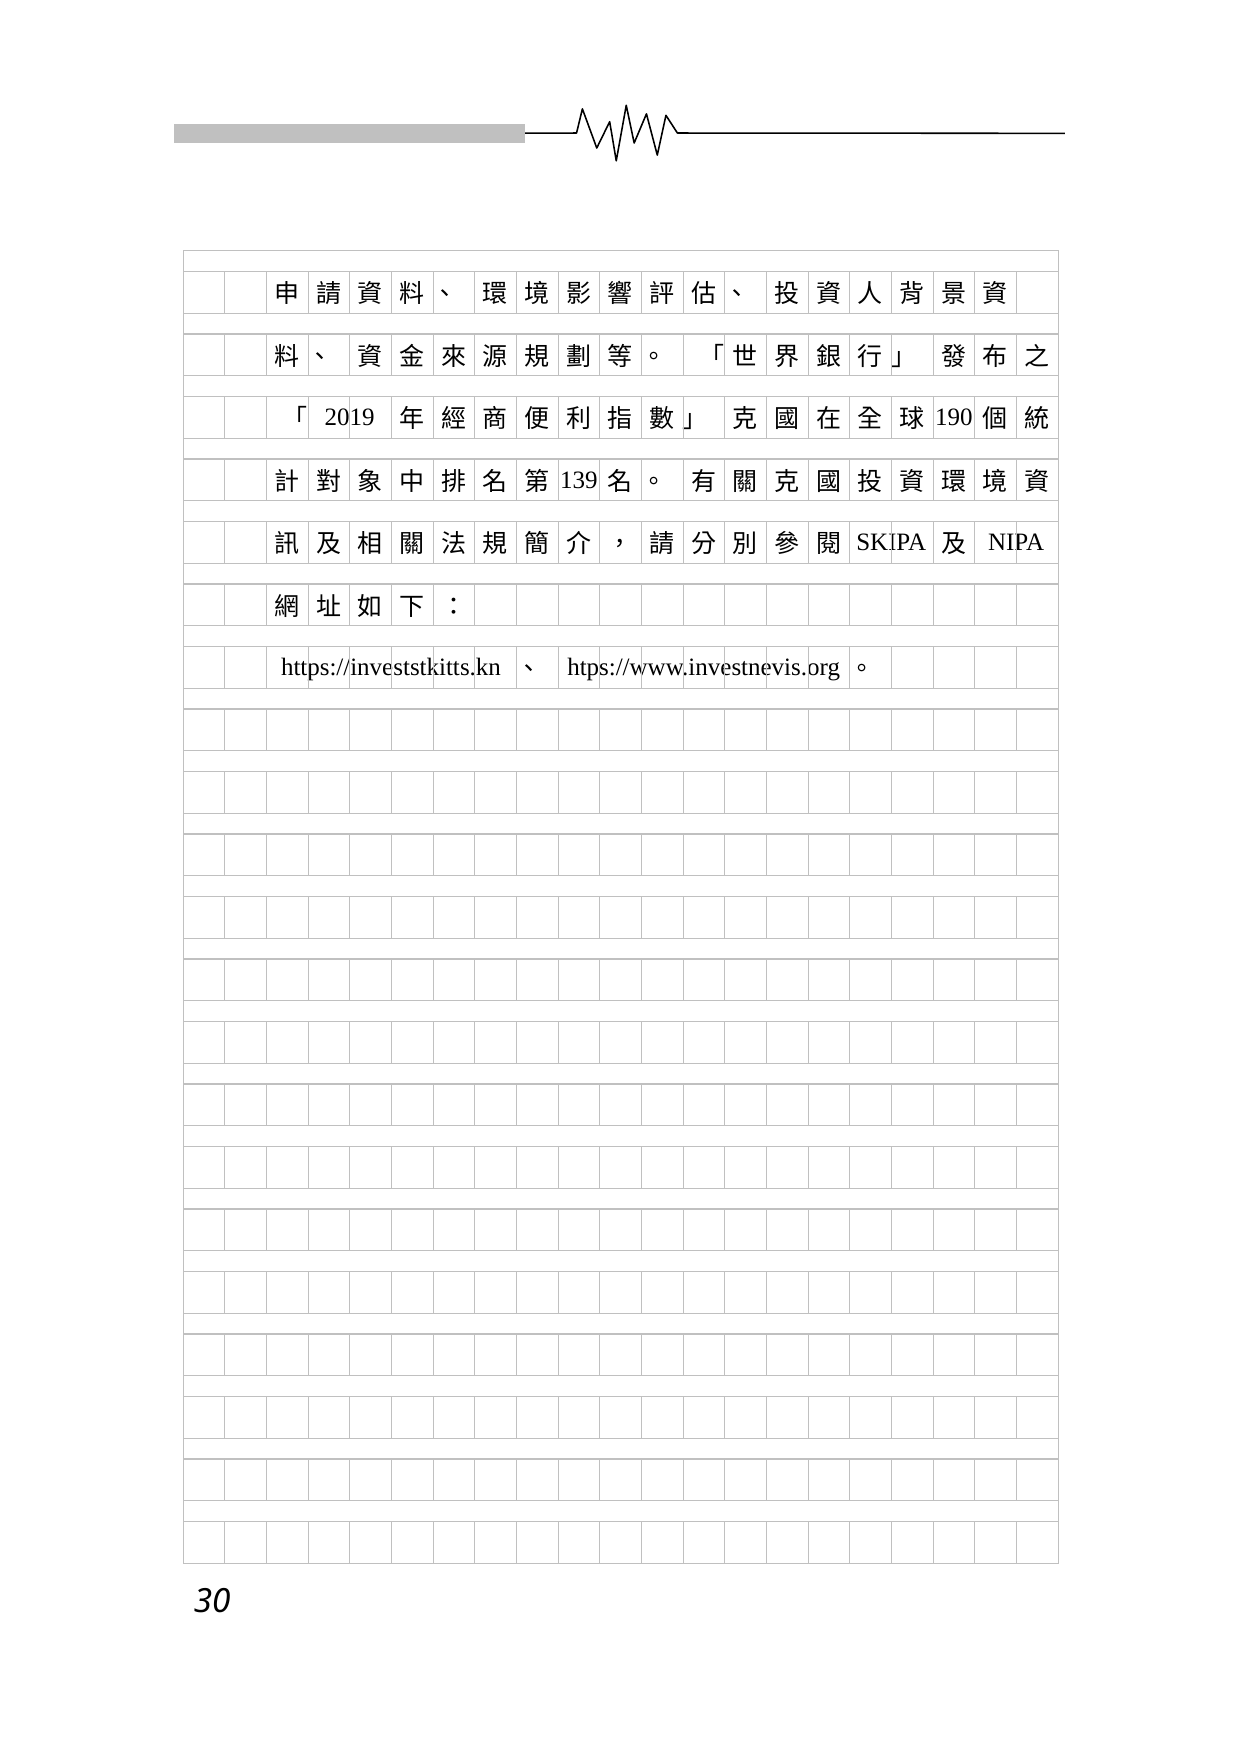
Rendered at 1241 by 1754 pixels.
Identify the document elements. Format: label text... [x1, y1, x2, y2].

text 七、國際機構評等克國政府在吸引外來投資政策上相當成功，有助於減緩龐大貿易赤字，促進經濟發展，化解克國政府於2005年結束其傳統經濟主力--蔗糖產業之衝擊。克國政府在2008年成立「聖啟茨投資推廣局」（St. Kitts Investment Promotion Agency, SKIPA），尼維斯島政府亦設立「尼維斯投資推廣局」（Nevis Investment Promotion Agency, NIPA），兩單位以簡化外資投資流程及創造完善投資環境為宗旨，並均以單一窗口方式協助外國投資者向相關政府部門完成相關投資申設流程。投資者須先聯繫SKIPA或NIPA，由其協助申請商業及職業許可證，並提交投資計畫文件以供審查，另須完成之程序包括稅籍登記、雇主身分登記、外人持有土地許可證及工作許可之申請、擬適用之投資獎勵申請等。投資計畫文件所需內容包括申請函、商業計畫、效益分析、投資時程表、擬申請的投資獎勵清單、工作許可申請資料、環境影響評估、投資人背景資料、資金來源規劃等。「世界銀行」發布之「2019年經商便利指數」克國在全球190個統計對象中排名第139名。有關克國投資環境資訊及相關法規簡介，請分別參閱SKIPA及NIPA網址如下： https://investstkitts.kn、htps://www.investnevis.org。 [184, 439, 1058, 458]
text 七、國際機構評等克國政府在吸引外來投資政策上相當成功，有助於減緩龐大貿易赤字，促進經濟發展，化解克國政府於2005年結束其傳統經濟主力--蔗糖產業之衝擊。克國政府在2008年成立「聖啟茨投資推廣局」（St. Kitts Investment Promotion Agency, SKIPA），尼維斯島政府亦設立「尼維斯投資推廣局」（Nevis Investment Promotion Agency, NIPA），兩單位以簡化外資投資流程及創造完善投資環境為宗旨，並均以單一窗口方式協助外國投資者向相關政府部門完成相關投資申設流程。投資者須先聯繫SKIPA或NIPA，由其協助申請商業及職業許可證，並提交投資計畫文件以供審查，另須完成之程序包括稅籍登記、雇主身分登記、外人持有土地許可證及工作許可之申請、擬適用之投資獎勵申請等。投資計畫文件所需內容包括申請函、商業計畫、效益分析、投資時程表、擬申請的投資獎勵清單、工作許可申請資料、環境影響評估、投資人背景資料、資金來源規劃等。「世界銀行」發布之「2019年經商便利指數」克國在全球190個統計對象中排名第139名。有關克國投資環境資訊及相關法規簡介，請分別參閱SKIPA及NIPA網址如下： https://investstkitts.kn、htps://www.investnevis.org。 [184, 564, 1058, 583]
text 七、國際機構評等克國政府在吸引外來投資政策上相當成功，有助於減緩龐大貿易赤字，促進經濟發展，化解克國政府於2005年結束其傳統經濟主力--蔗糖產業之衝擊。克國政府在2008年成立「聖啟茨投資推廣局」（St. Kitts Investment Promotion Agency, SKIPA），尼維斯島政府亦設立「尼維斯投資推廣局」（Nevis Investment Promotion Agency, NIPA），兩單位以簡化外資投資流程及創造完善投資環境為宗旨，並均以單一窗口方式協助外國投資者向相關政府部門完成相關投資申設流程。投資者須先聯繫SKIPA或NIPA，由其協助申請商業及職業許可證，並提交投資計畫文件以供審查，另須完成之程序包括稅籍登記、雇主身分登記、外人持有土地許可證及工作許可之申請、擬適用之投資獎勵申請等。投資計畫文件所需內容包括申請函、商業計畫、效益分析、投資時程表、擬申請的投資獎勵清單、工作許可申請資料、環境影響評估、投資人背景資料、資金來源規劃等。「世界銀行」發布之「2019年經商便利指數」克國在全球190個統計對象中排名第139名。有關克國投資環境資訊及相關法規簡介，請分別參閱SKIPA及NIPA網址如下： https://investstkitts.kn、htps://www.investnevis.org。 [184, 314, 1058, 333]
text 七、國際機構評等克國政府在吸引外來投資政策上相當成功，有助於減緩龐大貿易赤字，促進經濟發展，化解克國政府於2005年結束其傳統經濟主力--蔗糖產業之衝擊。克國政府在2008年成立「聖啟茨投資推廣局」（St. Kitts Investment Promotion Agency, SKIPA），尼維斯島政府亦設立「尼維斯投資推廣局」（Nevis Investment Promotion Agency, NIPA），兩單位以簡化外資投資流程及創造完善投資環境為宗旨，並均以單一窗口方式協助外國投資者向相關政府部門完成相關投資申設流程。投資者須先聯繫SKIPA或NIPA，由其協助申請商業及職業許可證，並提交投資計畫文件以供審查，另須完成之程序包括稅籍登記、雇主身分登記、外人持有土地許可證及工作許可之申請、擬適用之投資獎勵申請等。投資計畫文件所需內容包括申請函、商業計畫、效益分析、投資時程表、擬申請的投資獎勵清單、工作許可申請資料、環境影響評估、投資人背景資料、資金來源規劃等。「世界銀行」發布之「2019年經商便利指數」克國在全球190個統計對象中排名第139名。有關克國投資環境資訊及相關法規簡介，請分別參閱SKIPA及NIPA網址如下： https://investstkitts.kn、htps://www.investnevis.org。 [184, 501, 1058, 521]
text 七、國際機構評等克國政府在吸引外來投資政策上相當成功，有助於減緩龐大貿易赤字，促進經濟發展，化解克國政府於2005年結束其傳統經濟主力--蔗糖產業之衝擊。克國政府在2008年成立「聖啟茨投資推廣局」（St. Kitts Investment Promotion Agency, SKIPA），尼維斯島政府亦設立「尼維斯投資推廣局」（Nevis Investment Promotion Agency, NIPA），兩單位以簡化外資投資流程及創造完善投資環境為宗旨，並均以單一窗口方式協助外國投資者向相關政府部門完成相關投資申設流程。投資者須先聯繫SKIPA或NIPA，由其協助申請商業及職業許可證，並提交投資計畫文件以供審查，另須完成之程序包括稅籍登記、雇主身分登記、外人持有土地許可證及工作許可之申請、擬適用之投資獎勵申請等。投資計畫文件所需內容包括申請函、商業計畫、效益分析、投資時程表、擬申請的投資獎勵清單、工作許可申請資料、環境影響評估、投資人背景資料、資金來源規劃等。「世界銀行」發布之「2019年經商便利指數」克國在全球190個統計對象中排名第139名。有關克國投資環境資訊及相關法規簡介，請分別參閱SKIPA及NIPA網址如下： https://investstkitts.kn、htps://www.investnevis.org。 [184, 251, 1058, 271]
text 七、國際機構評等克國政府在吸引外來投資政策上相當成功，有助於減緩龐大貿易赤字，促進經濟發展，化解克國政府於2005年結束其傳統經濟主力--蔗糖產業之衝擊。克國政府在2008年成立「聖啟茨投資推廣局」（St. Kitts Investment Promotion Agency, SKIPA），尼維斯島政府亦設立「尼維斯投資推廣局」（Nevis Investment Promotion Agency, NIPA），兩單位以簡化外資投資流程及創造完善投資環境為宗旨，並均以單一窗口方式協助外國投資者向相關政府部門完成相關投資申設流程。投資者須先聯繫SKIPA或NIPA，由其協助申請商業及職業許可證，並提交投資計畫文件以供審查，另須完成之程序包括稅籍登記、雇主身分登記、外人持有土地許可證及工作許可之申請、擬適用之投資獎勵申請等。投資計畫文件所需內容包括申請函、商業計畫、效益分析、投資時程表、擬申請的投資獎勵清單、工作許可申請資料、環境影響評估、投資人背景資料、資金來源規劃等。「世界銀行」發布之「2019年經商便利指數」克國在全球190個統計對象中排名第139名。有關克國投資環境資訊及相關法規簡介，請分別參閱SKIPA及NIPA網址如下： https://investstkitts.kn、htps://www.investnevis.org。 [184, 376, 1058, 396]
text 七、國際機構評等克國政府在吸引外來投資政策上相當成功，有助於減緩龐大貿易赤字，促進經濟發展，化解克國政府於2005年結束其傳統經濟主力--蔗糖產業之衝擊。克國政府在2008年成立「聖啟茨投資推廣局」（St. Kitts Investment Promotion Agency, SKIPA），尼維斯島政府亦設立「尼維斯投資推廣局」（Nevis Investment Promotion Agency, NIPA），兩單位以簡化外資投資流程及創造完善投資環境為宗旨，並均以單一窗口方式協助外國投資者向相關政府部門完成相關投資申設流程。投資者須先聯繫SKIPA或NIPA，由其協助申請商業及職業許可證，並提交投資計畫文件以供審查，另須完成之程序包括稅籍登記、雇主身分登記、外人持有土地許可證及工作許可之申請、擬適用之投資獎勵申請等。投資計畫文件所需內容包括申請函、商業計畫、效益分析、投資時程表、擬申請的投資獎勵清單、工作許可申請資料、環境影響評估、投資人背景資料、資金來源規劃等。「世界銀行」發布之「2019年經商便利指數」克國在全球190個統計對象中排名第139名。有關克國投資環境資訊及相關法規簡介，請分別參閱SKIPA及NIPA網址如下： https://investstkitts.kn、htps://www.investnevis.org。 [184, 626, 1058, 646]
